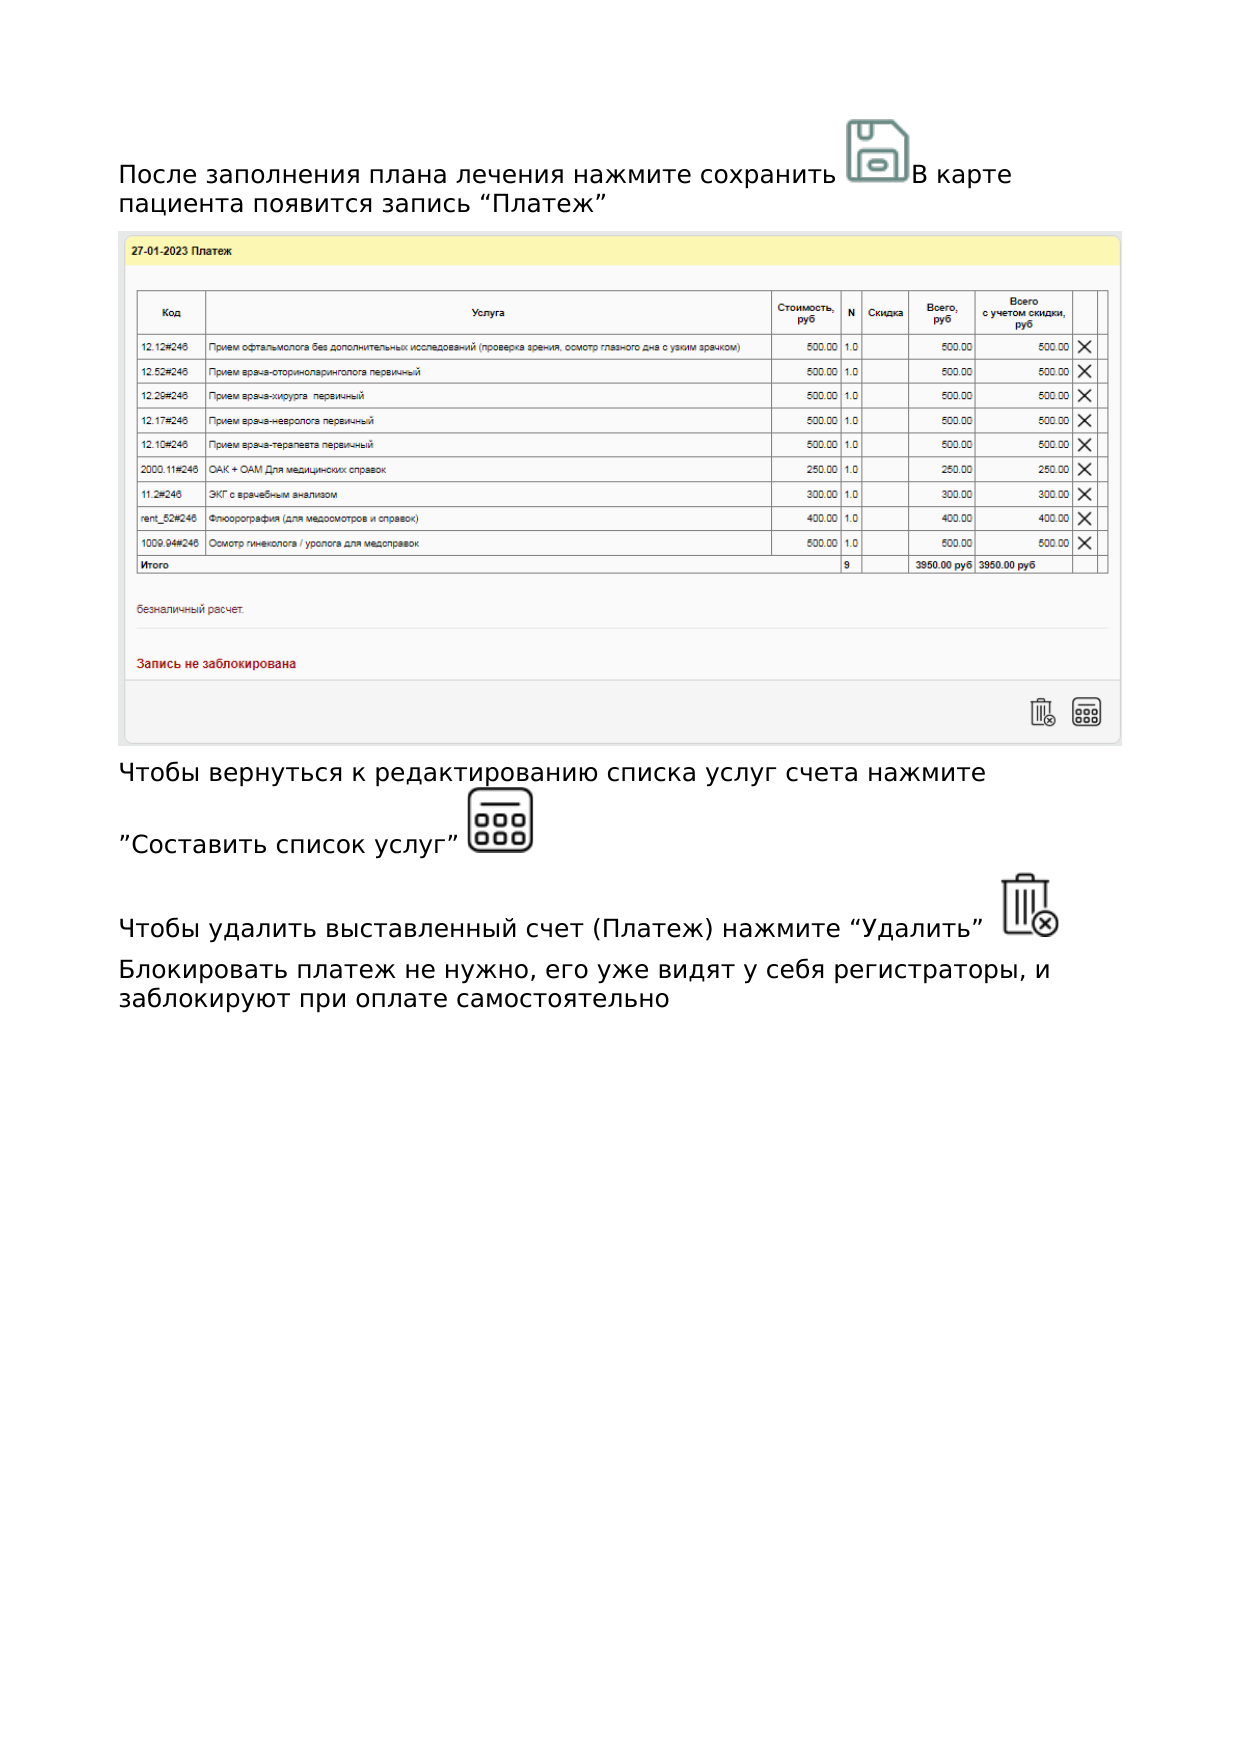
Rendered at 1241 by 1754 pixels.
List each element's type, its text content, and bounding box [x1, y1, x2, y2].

text Чтобы вернуться к редактированию списка услуг счета нажмите ”Составить список услуг” [118, 758, 1122, 859]
text После заполнения плана лечения нажмите сохранить В карте пациента появится запись “Платеж” [118, 118, 1122, 219]
picture [992, 871, 1059, 937]
picture [467, 787, 534, 853]
text Блокировать платеж не нужно, его уже видят у себя регистраторы, и заблокируют при оплате самостоятельно [118, 956, 1122, 1014]
picture [118, 231, 1123, 746]
text Чтобы удалить выставленный счет (Платеж) нажмите “Удалить” [118, 871, 1122, 943]
picture [845, 118, 911, 184]
